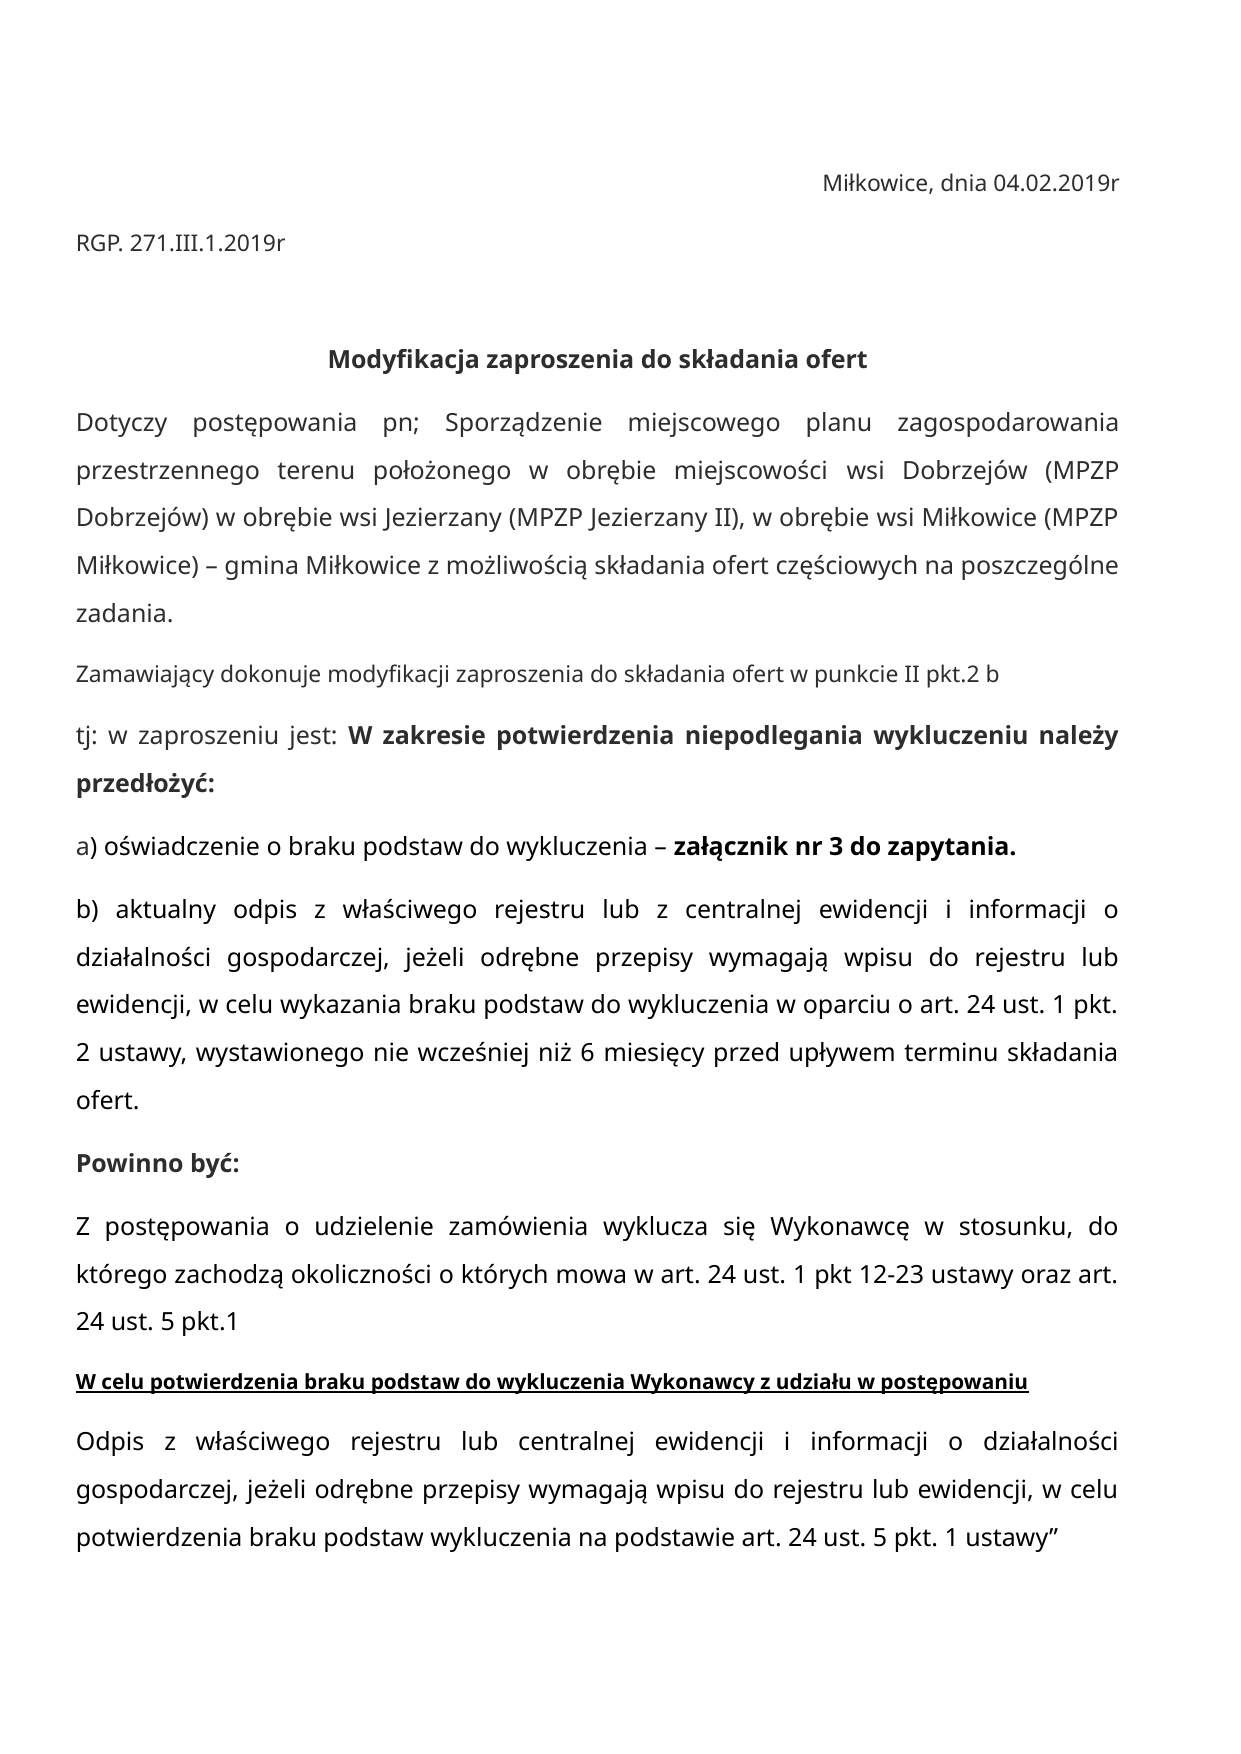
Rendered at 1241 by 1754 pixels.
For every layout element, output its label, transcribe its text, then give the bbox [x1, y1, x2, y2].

text Z postępowania o udzielenie zamówienia wyklucza się Wykonawcę w stosunku, do którego zachodzą okoliczności o których mowa w art. 24 ust. 1 pkt 12-23 ustawy oraz art. 24 ust. 5 pkt.1 [76, 1209, 1120, 1338]
text RGP. 271.III.1.2019r [76, 227, 1120, 258]
text Odpis z właściwego rejestru lub centralnej ewidencji i informacji o działalności gospodarczej, jeżeli odrębne przepisy wymagają wpisu do rejestru lub ewidencji, w celu potwierdzenia braku podstaw wykluczenia na podstawie art. 24 ust. 5 pkt. 1 ustawy” [76, 1424, 1120, 1553]
text Miłkowice, dnia 04.02.2019r [76, 167, 1120, 199]
text Zamawiający dokonuje modyfikacji zaproszenia do składania ofert w punkcie II pkt.2 b [76, 658, 1120, 690]
text b) aktualny odpis z właściwego rejestru lub z centralnej ewidencji i informacji o działalności gospodarczej, jeżeli odrębne przepisy wymagają wpisu do rejestru lub ewidencji, w celu wykazania braku podstaw do wykluczenia w oparciu o art. 24 ust. 1 pkt. 2 ustawy, wystawionego nie wcześniej niż 6 miesięcy przed upływem terminu składania ofert. [76, 892, 1120, 1116]
text Modyfikacja zaproszenia do składania ofert [76, 342, 1120, 376]
text Powinno być: [76, 1146, 1120, 1179]
text Dotyczy postępowania pn; Sporządzenie miejscowego planu zagospodarowania przestrzennego terenu położonego w obrębie miejscowości wsi Dobrzejów (MPZP Dobrzejów) w obrębie wsi Jezierzany (MPZP Jezierzany II), w obrębie wsi Miłkowice (MPZP Miłkowice) – gmina Miłkowice z możliwością składania ofert częściowych na poszczególne zadania. [76, 405, 1120, 629]
text tj: w zaproszeniu jest: W zakresie potwierdzenia niepodlegania wykluczeniu należy przedłożyć: [76, 718, 1120, 799]
text W celu potwierdzenia braku podstaw do wykluczenia Wykonawcy z udziału w postępowaniu [76, 1367, 1120, 1396]
text a) oświadczenie o braku podstaw do wykluczenia – załącznik nr 3 do zapytania. [76, 829, 1120, 863]
